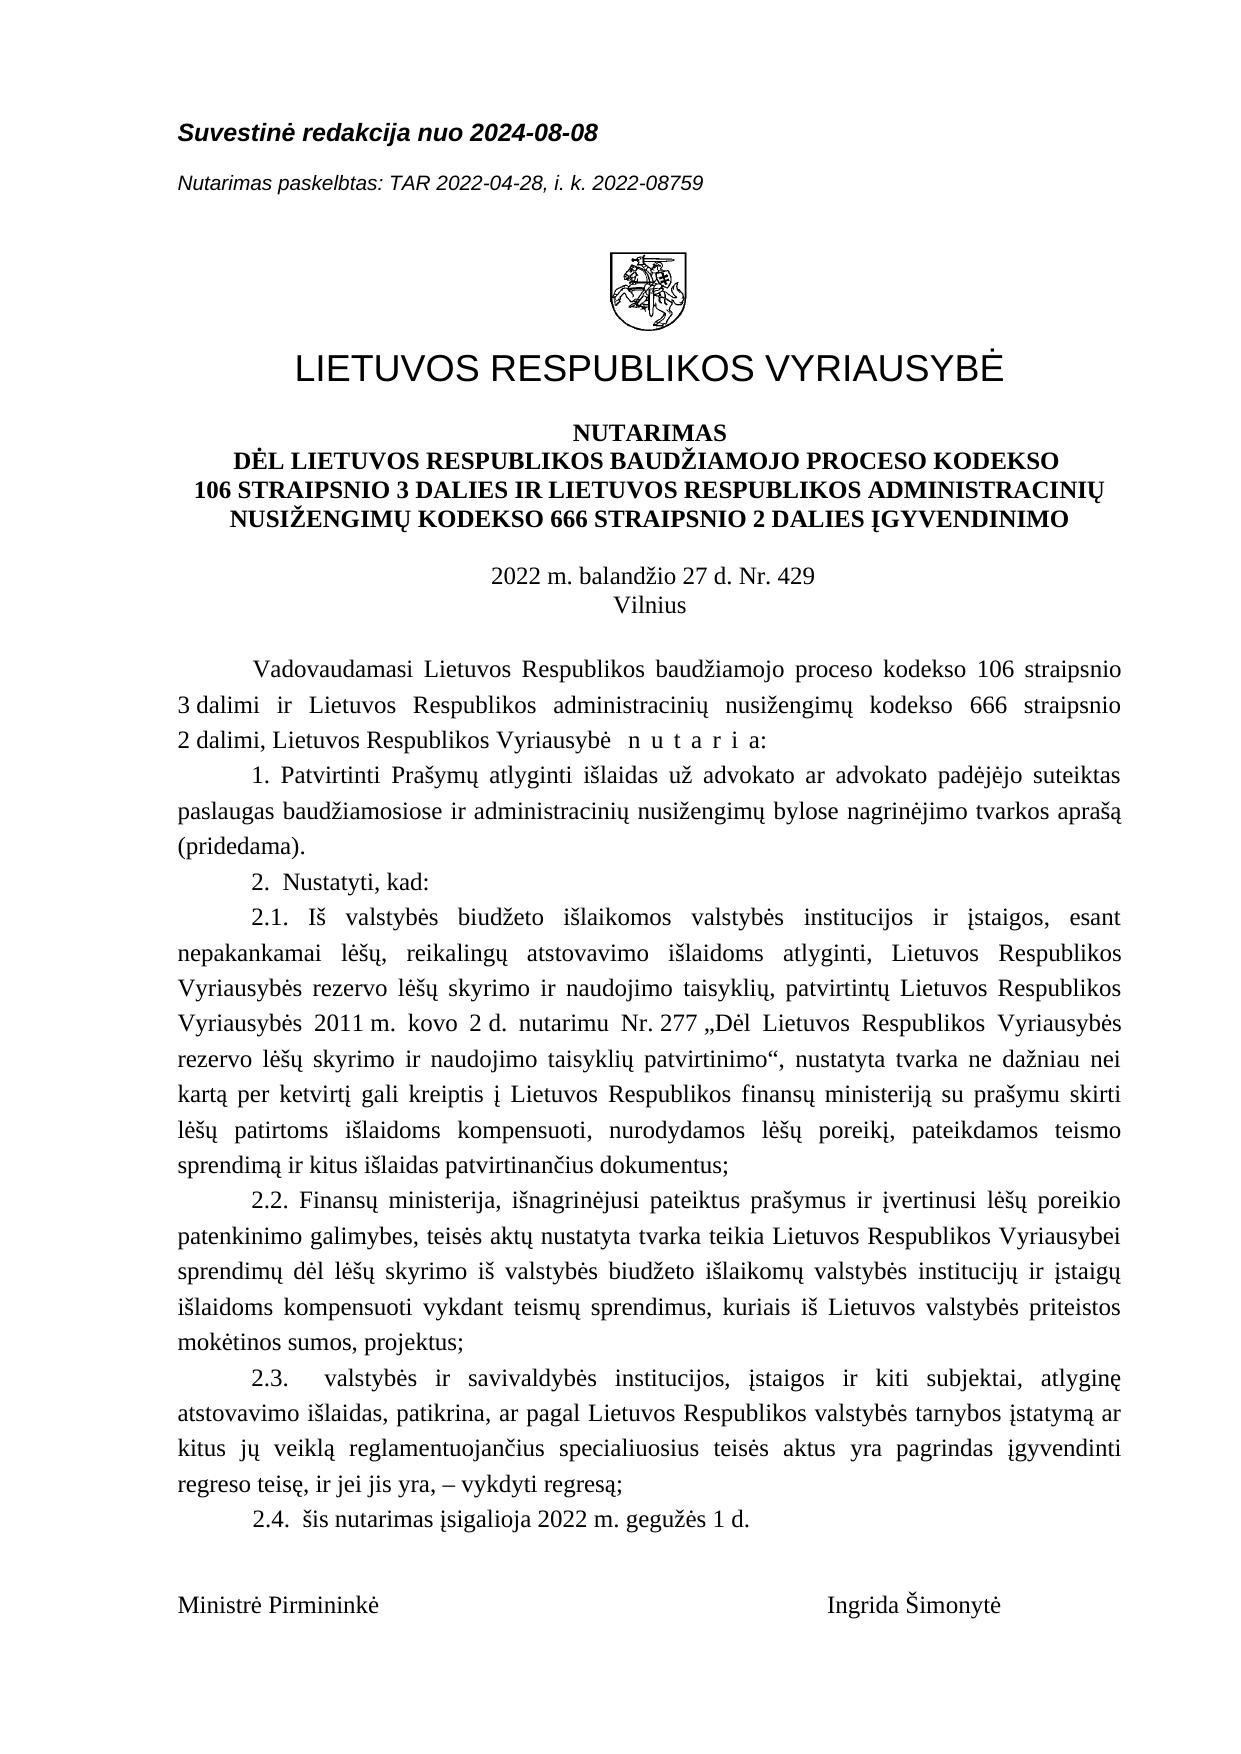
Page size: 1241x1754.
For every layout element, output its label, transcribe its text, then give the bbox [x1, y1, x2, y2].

text Vadovaudamasi Lietuvos Respublikos baudžiamojo proceso kodekso 106 straipsnio 3 dalimi ir Lietuvos Respublikos administracinių nusižengimų kodekso 666 straipsnio 2 dalimi, Lietuvos Respublikos Vyriausybė nutaria: [177, 648, 1122, 754]
text nutarimas [177, 418, 1122, 446]
text Lietuvos Respublikos Vyriausybė [177, 346, 1122, 389]
text Suvestinė redakcija nuo 2024-08-08 [177, 118, 1122, 147]
text DĖL Lietuvos Respublikos baudžiamojo proceso kodekso [177, 446, 1122, 475]
text 106 straipsnio 3 DALIES ir Lietuvos Respublikos administracinių nusižengimų kodekso 666 straipsnio 2 DALIES įgyvendinimo [177, 475, 1122, 533]
text 2.1. Iš valstybės biudžeto išlaikomos valstybės institucijos ir įstaigos, esant nepakankamai lėšų, reikalingų atstovavimo išlaidoms atlyginti, Lietuvos Respublikos Vyriausybės rezervo lėšų skyrimo ir naudojimo taisyklių, patvirtintų Lietuvos Respublikos Vyriausybės 2011 m. kovo 2 d. nutarimu Nr. 277 „Dėl Lietuvos Respublikos Vyriausybės rezervo lėšų skyrimo ir naudojimo taisyklių patvirtinimo“, nustatyta tvarka ne dažniau nei kartą per ketvirtį gali kreiptis į Lietuvos Respublikos finansų ministeriją su prašymu skirti lėšų patirtoms išlaidoms kompensuoti, nurodydamos lėšų poreikį, pateikdamos teismo sprendimą ir kitus išlaidas patvirtinančius dokumentus; [177, 896, 1122, 1179]
text Ministrė Pirmininkė Ingrida Šimonytė [177, 1591, 1122, 1619]
text 2.4. šis nutarimas įsigalioja 2022 m. gegužės 1 d. [177, 1498, 1122, 1533]
text Vilnius [177, 590, 1122, 619]
text 2. Nustatyti, kad: [215, 860, 1122, 896]
text 1. Patvirtinti Prašymų atlyginti išlaidas už advokato ar advokato padėjėjo suteiktas paslaugas baudžiamosiose ir administracinių nusižengimų bylose nagrinėjimo tvarkos aprašą (pridedama). [177, 754, 1122, 860]
text Nutarimas paskelbtas: TAR 2022-04-28, i. k. 2022-08759 [177, 171, 1122, 195]
text 2.2. Finansų ministerija, išnagrinėjusi pateiktus prašymus ir įvertinusi lėšų poreikio patenkinimo galimybes, teisės aktų nustatyta tvarka teikia Lietuvos Respublikos Vyriausybei sprendimų dėl lėšų skyrimo iš valstybės biudžeto išlaikomų valstybės institucijų ir įstaigų išlaidoms kompensuoti vykdant teismų sprendimus, kuriais iš Lietuvos valstybės priteistos mokėtinos sumos, projektus; [177, 1179, 1122, 1356]
text 2.3. valstybės ir savivaldybės institucijos, įstaigos ir kiti subjektai, atlyginę atstovavimo išlaidas, patikrina, ar pagal Lietuvos Respublikos valstybės tarnybos įstatymą ar kitus jų veiklą reglamentuojančius specialiuosius teisės aktus yra pagrindas įgyvendinti regreso teisę, ir jei jis yra, – vykdyti regresą; [177, 1356, 1122, 1498]
text 2022 m. balandžio 27 d. Nr. 429 [177, 561, 1122, 590]
